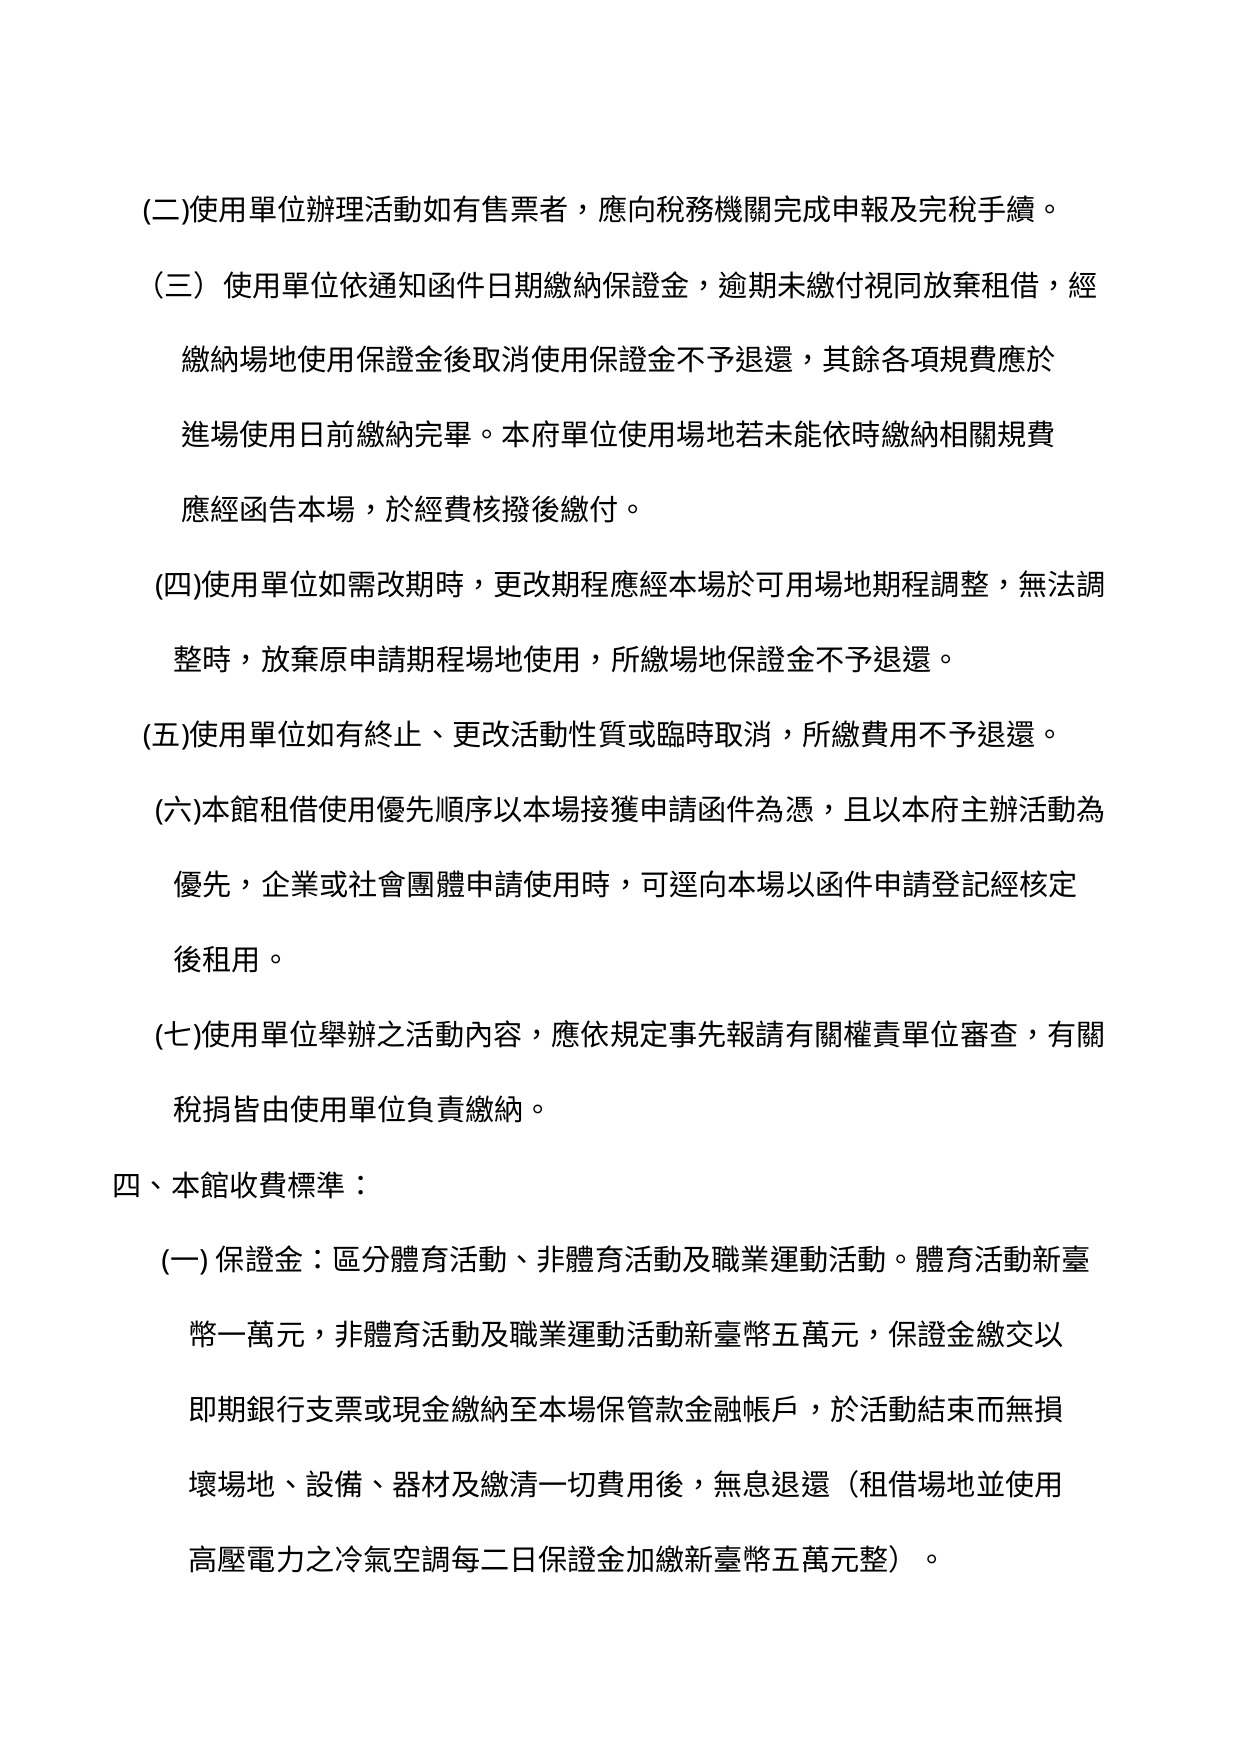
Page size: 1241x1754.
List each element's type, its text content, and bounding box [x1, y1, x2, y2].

text （三）使用單位依通知函件日期繳納保證金，逾期未繳付視同放棄租借，經 繳納場地使用保證金後取消使用保證金不予退還，其餘各項規費應於 進場使用日前繳納完畢。本府單位使用場地若未能依時繳納相關規費 應經函告本場，於經費核撥後繳付。 (四)使用單位如需改期時，更改期程應經本場於可用場地期程調整，無法調 整時，放棄原申請期程場地使用，所繳場地保證金不予退還。 (五)使用單位如有終止、更改活動性質或臨時取消，所繳費用不予退還。 (六)本館租借使用優先順序以本場接獲申請函件為憑，且以本府主辦活動為 優先，企業或社會團體申請使用時，可逕向本場以函件申請登記經核定 後租用。 (七)使用單位舉辦之活動內容，應依規定事先報請有關權責單位審查，有關 稅捐皆由使用單位負責繳納。 四、本館收費標準： (一) 保證金：區分體育活動、非體育活動及職業運動活動。體育活動新臺 幣一萬元，非體育活動及職業運動活動新臺幣五萬元，保證金繳交以 即期銀行支票或現金繳納至本場保管款金融帳戶，於活動結束而無損 壞場地、設備、器材及繳清一切費用後，無息退還（租借場地並使用 高壓電力之冷氣空調每二日保證金加繳新臺幣五萬元整）。 [112, 239, 1128, 1589]
text (二)使用單位辦理活動如有售票者，應向稅務機關完成申報及完稅手續。 [112, 164, 1128, 239]
